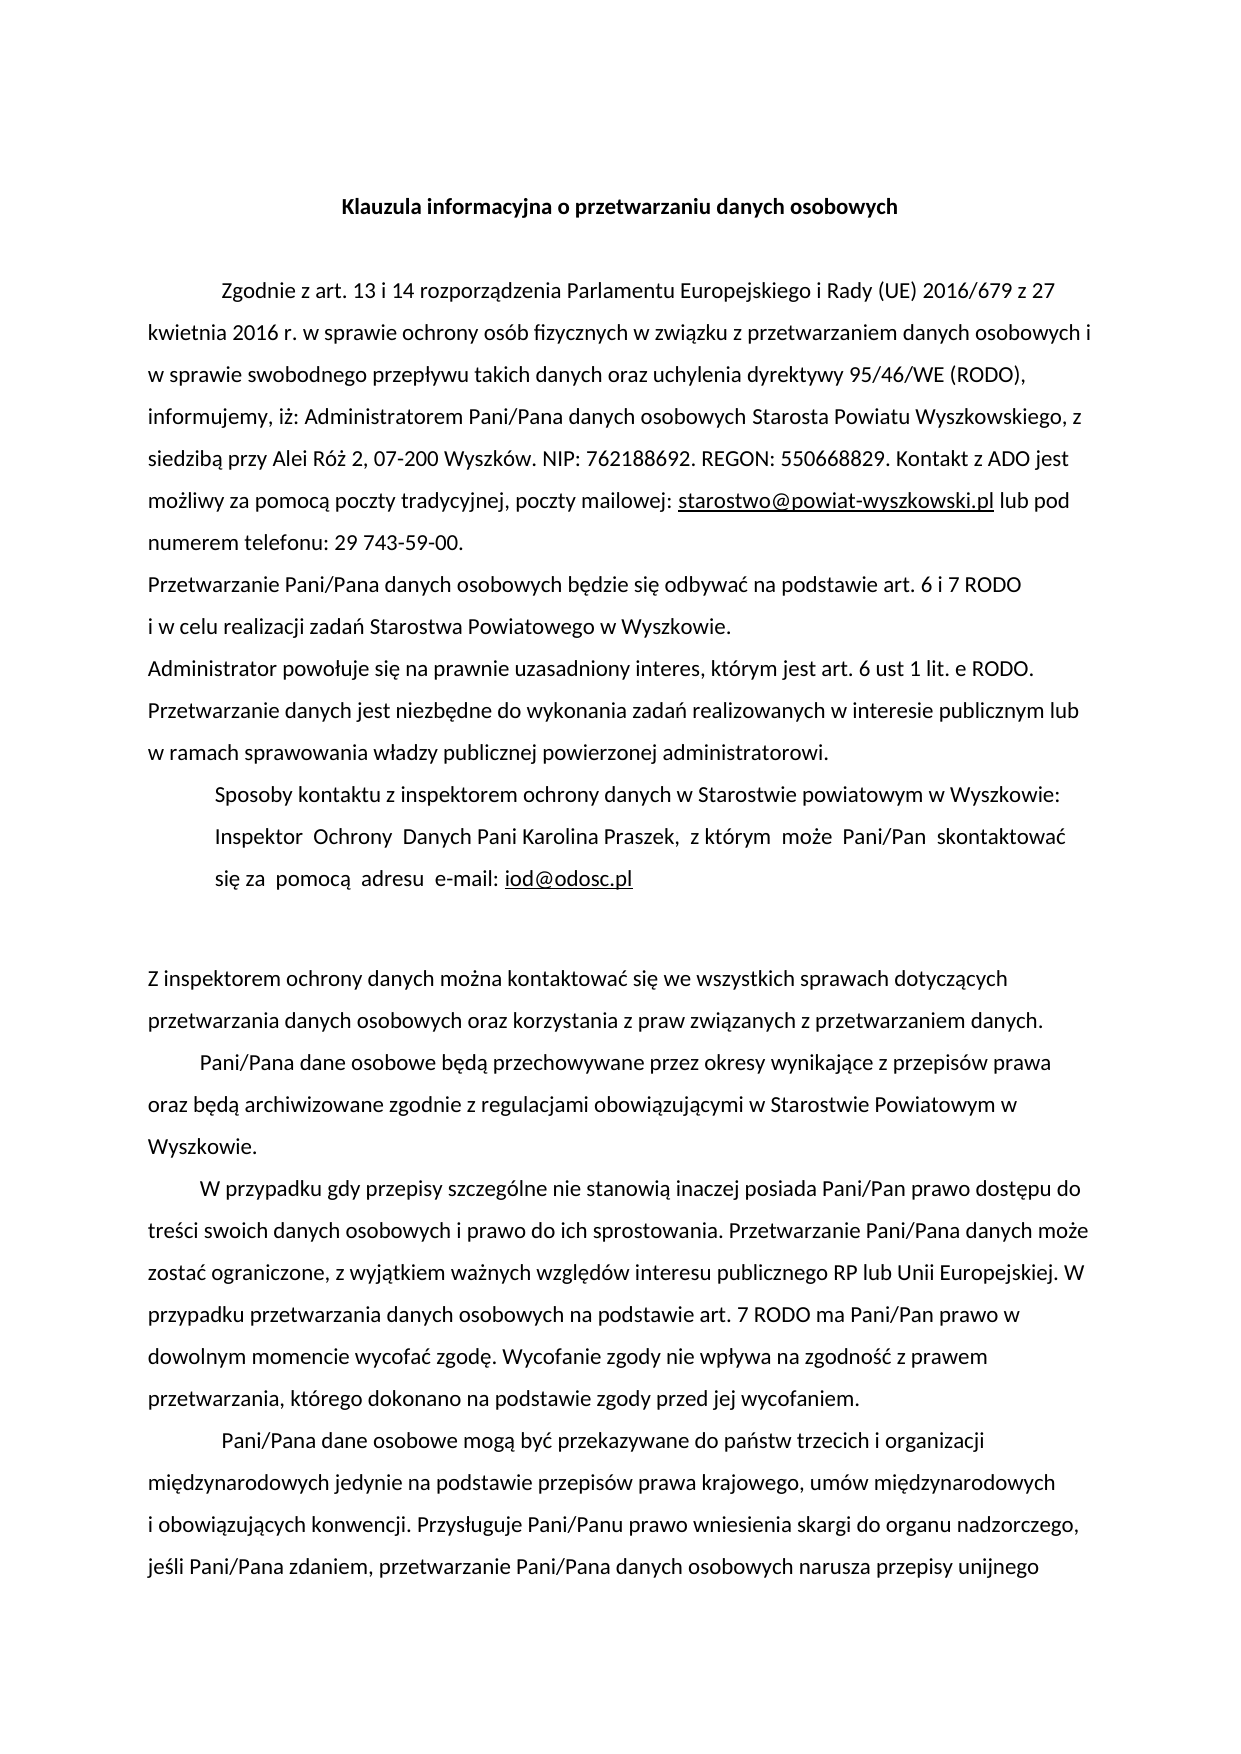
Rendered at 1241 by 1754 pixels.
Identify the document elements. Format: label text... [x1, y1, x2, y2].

text Pani/Pana dane osobowe mogą być przekazywane do państw trzecich i organizacji międzynarodowych jedynie na podstawie przepisów prawa krajowego, umów międzynarodowych i obowiązujących konwencji. Przysługuje Pani/Panu prawo wniesienia skargi do organu nadzorczego, jeśli Pani/Pana zdaniem, przetwarzanie Pani/Pana danych osobowych narusza przepisy unijnego [148, 1426, 1093, 1580]
text Przetwarzanie danych jest niezbędne do wykonania zadań realizowanych w interesie publicznym lub w ramach sprawowania władzy publicznej powierzonej administratorowi. [148, 696, 1093, 766]
list Sposoby kontaktu z inspektorem ochrony danych w Starostwie powiatowym w Wyszkowie: Inspektor Ochrony Danych Pani Karolina Praszek, z którym może Pani/Pan skontaktować się za pomocą adresu e-mail: iod@odosc.pl [214, 780, 1093, 892]
text Zgodnie z art. 13 i 14 rozporządzenia Parlamentu Europejskiego i Rady (UE) 2016/679 z 27 kwietnia 2016 r. w sprawie ochrony osób fizycznych w związku z przetwarzaniem danych osobowych i w sprawie swobodnego przepływu takich danych oraz uchylenia dyrektywy 95/46/WE (RODO), informujemy, iż: Administratorem Pani/Pana danych osobowych Starosta Powiatu Wyszkowskiego, z siedzibą przy Alei Róż 2, 07-200 Wyszków. NIP: 762188692. REGON: 550668829. Kontakt z ADO jest możliwy za pomocą poczty tradycyjnej, poczty mailowej: starostwo@powiat-wyszkowski.pl lub pod numerem telefonu: 29 743-59-00. [148, 276, 1093, 556]
text Z inspektorem ochrony danych można kontaktować się we wszystkich sprawach dotyczących przetwarzania danych osobowych oraz korzystania z praw związanych z przetwarzaniem danych. Pani/Pana dane osobowe będą przechowywane przez okresy wynikające z przepisów prawa oraz będą archiwizowane zgodnie z regulacjami obowiązującymi w Starostwie Powiatowym w Wyszkowie. W przypadku gdy przepisy szczególne nie stanowią inaczej posiada Pani/Pan prawo dostępu do treści swoich danych osobowych i prawo do ich sprostowania. Przetwarzanie Pani/Pana danych może zostać ograniczone, z wyjątkiem ważnych względów interesu publicznego RP lub Unii Europejskiej. W przypadku przetwarzania danych osobowych na podstawie art. 7 RODO ma Pani/Pan prawo w dowolnym momencie wycofać zgodę. Wycofanie zgody nie wpływa na zgodność z prawem przetwarzania, którego dokonano na podstawie zgody przed jej wycofaniem. [148, 923, 1093, 1412]
text Klauzula informacyjna o przetwarzaniu danych osobowych [148, 192, 1093, 220]
text Administrator powołuje się na prawnie uzasadniony interes, którym jest art. 6 ust 1 lit. e RODO. [148, 654, 1093, 682]
text Przetwarzanie Pani/Pana danych osobowych będzie się odbywać na podstawie art. 6 i 7 RODO i w celu realizacji zadań Starostwa Powiatowego w Wyszkowie. [148, 570, 1093, 640]
